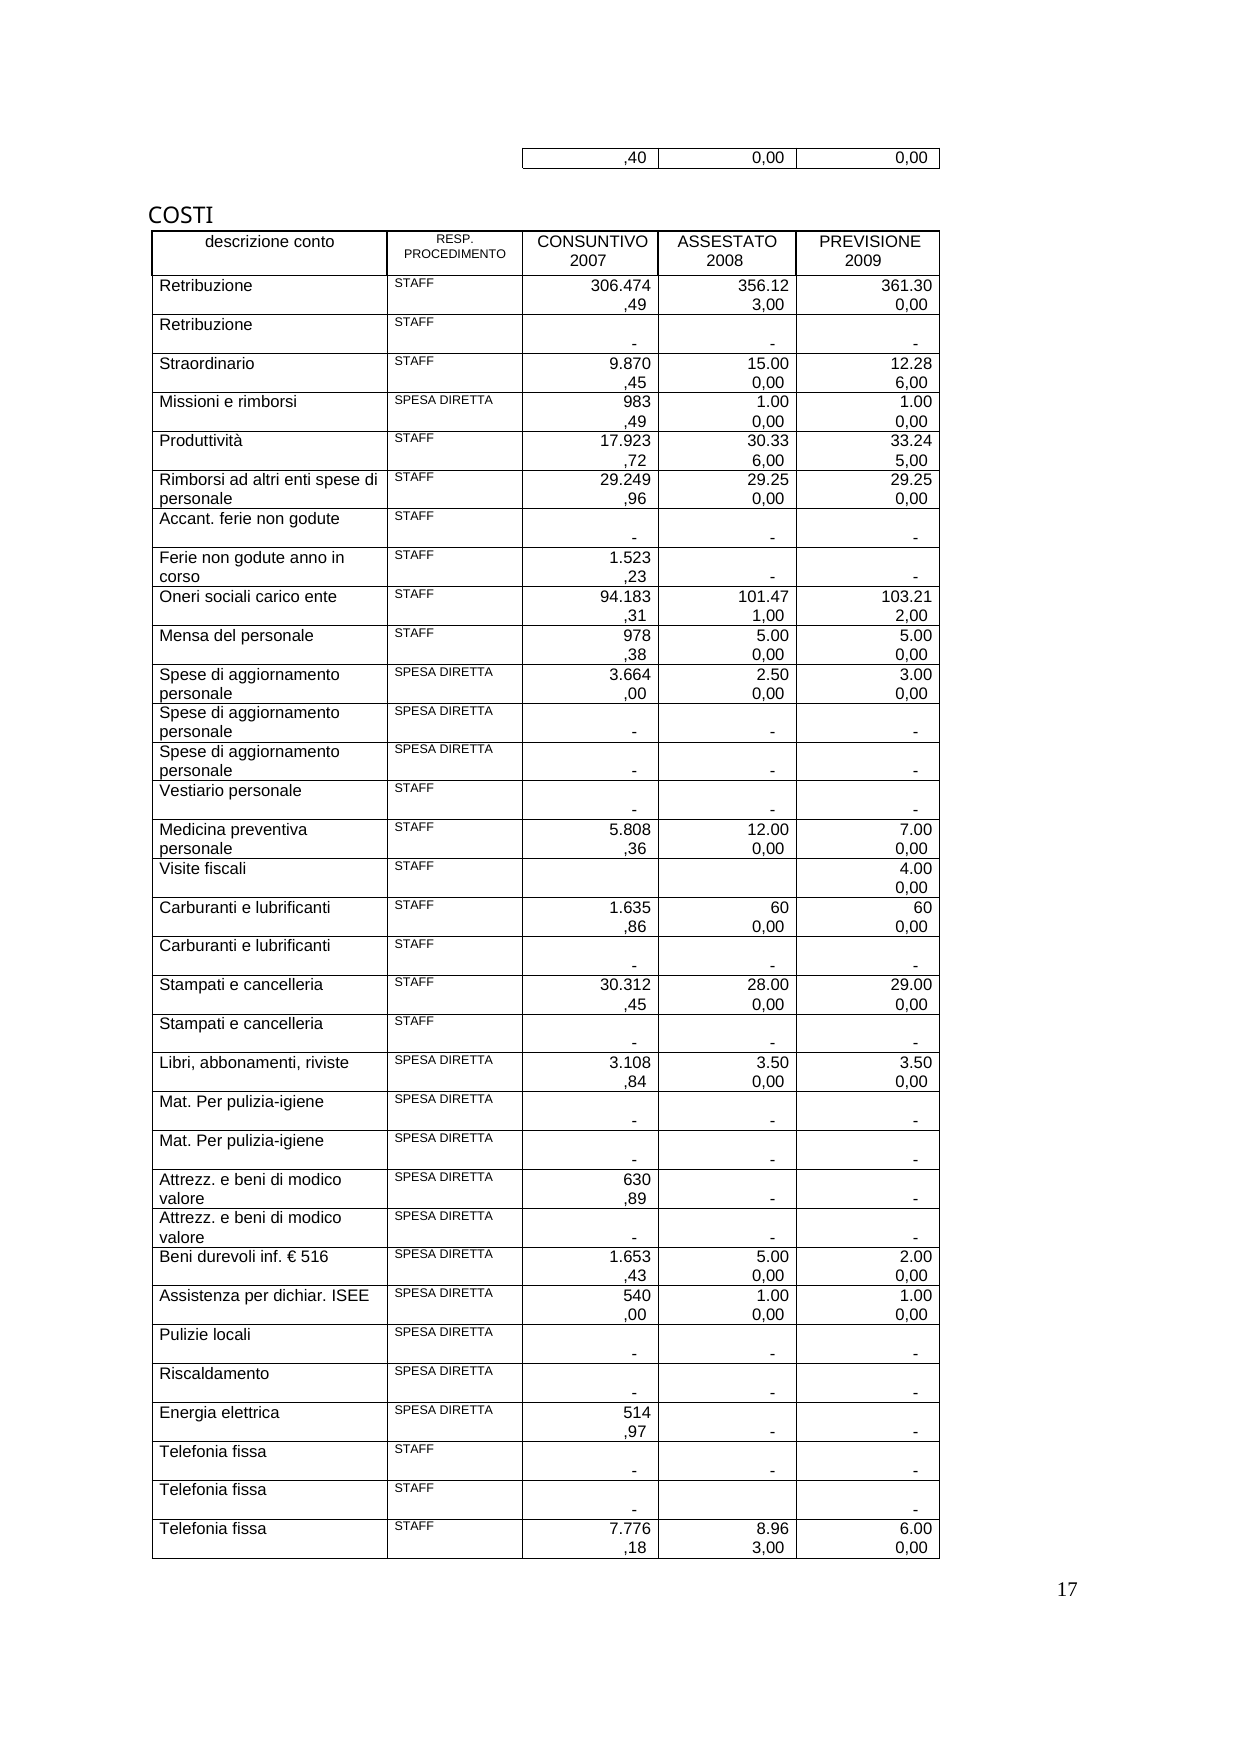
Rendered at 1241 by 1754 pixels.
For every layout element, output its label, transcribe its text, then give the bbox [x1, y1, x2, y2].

table_cell STAFF [388, 1442, 522, 1480]
table_cell - [797, 704, 939, 741]
table_cell - [523, 1481, 658, 1518]
table_cell - [523, 743, 658, 780]
table_cell Mat. Per pulizia-igiene [153, 1092, 387, 1130]
table_cell - [797, 937, 939, 974]
table_cell - [523, 1325, 658, 1363]
table_cell 29.250,00 [659, 471, 796, 508]
table_cell STAFF [388, 509, 522, 547]
table_cell - [659, 315, 796, 353]
table_cell - [797, 1209, 939, 1247]
table_cell 3.664,00 [523, 665, 658, 703]
table_cell - [659, 1403, 796, 1441]
table_cell 5.000,00 [659, 1248, 796, 1285]
table_cell 12.286,00 [797, 354, 939, 392]
table_header ASSESTATO 2008 [659, 232, 795, 275]
table_cell - [797, 315, 939, 353]
table_cell 33.245,00 [797, 432, 939, 469]
table_cell STAFF [388, 937, 522, 974]
table_cell 540,00 [523, 1286, 658, 1324]
table_cell Attrezz. e beni di modico valore [153, 1209, 387, 1247]
table_cell STAFF [388, 1481, 522, 1518]
table_cell STAFF [388, 820, 522, 858]
table_cell - [797, 1481, 939, 1518]
table_cell 2.500,00 [659, 665, 796, 703]
table_cell - [523, 315, 658, 353]
table_cell - [523, 937, 658, 974]
table_cell - [659, 937, 796, 974]
table_cell STAFF [388, 898, 522, 936]
table_cell 1.653,43 [523, 1248, 658, 1285]
table_cell Medicina preventiva personale [153, 820, 387, 858]
table_cell - [523, 1131, 658, 1169]
table_cell Beni durevoli inf. € 516 [153, 1248, 387, 1285]
table_cell [387, 148, 522, 167]
table_cell Oneri sociali carico ente [153, 587, 387, 625]
table_cell SPESA DIRETTA [388, 1286, 522, 1324]
table_cell SPESA DIRETTA [388, 1209, 522, 1247]
table_cell 103.212,00 [797, 587, 939, 625]
table_cell [659, 1481, 796, 1518]
table_cell Carburanti e lubrificanti [153, 898, 387, 936]
table_cell Assistenza per dichiar. ISEE [153, 1286, 387, 1324]
table_cell Rimborsi ad altri enti spese di personale [153, 471, 387, 508]
table_cell [152, 148, 387, 167]
table_cell 3.500,00 [797, 1053, 939, 1091]
table_cell - [659, 1131, 796, 1169]
table_cell STAFF [388, 626, 522, 664]
table_cell 600,00 [659, 898, 796, 936]
table_cell Stampati e cancelleria [153, 976, 387, 1013]
table_cell 94.183,31 [523, 587, 658, 625]
table_cell 0,00 [659, 149, 796, 167]
table_cell - [797, 548, 939, 586]
table_cell - [797, 1092, 939, 1130]
table_cell 1.523,23 [523, 548, 658, 586]
table_cell 7.000,00 [797, 820, 939, 858]
table_cell - [659, 1092, 796, 1130]
table_cell 4.000,00 [797, 859, 939, 897]
table_cell - [797, 1403, 939, 1441]
text COSTI [148, 199, 1078, 230]
table_cell 630,89 [523, 1170, 658, 1208]
table_cell 3.108,84 [523, 1053, 658, 1091]
table_cell STAFF [388, 471, 522, 508]
table_cell Riscaldamento [153, 1364, 387, 1402]
table_cell SPESA DIRETTA [388, 393, 522, 431]
table_cell 6.000,00 [797, 1520, 939, 1557]
table_cell 29.250,00 [797, 471, 939, 508]
table_cell STAFF [388, 976, 522, 1013]
table_cell Telefonia fissa [153, 1520, 387, 1557]
table_cell 1.000,00 [797, 393, 939, 431]
table_cell - [659, 548, 796, 586]
table_cell - [797, 1131, 939, 1169]
table_cell Retribuzione [153, 315, 387, 353]
table_cell - [523, 1442, 658, 1480]
table_cell Libri, abbonamenti, riviste [153, 1053, 387, 1091]
table_cell Pulizie locali [153, 1325, 387, 1363]
table_cell 29.000,00 [797, 976, 939, 1013]
table_cell 5.808,36 [523, 820, 658, 858]
table_cell STAFF [388, 548, 522, 586]
table_cell Spese di aggiornamento personale [153, 665, 387, 703]
table_cell SPESA DIRETTA [388, 743, 522, 780]
table_cell 101.471,00 [659, 587, 796, 625]
table_cell 8.963,00 [659, 1520, 796, 1557]
table_cell Spese di aggiornamento personale [153, 704, 387, 741]
table_cell 5.000,00 [797, 626, 939, 664]
table_cell - [659, 1170, 796, 1208]
table_cell - [797, 1170, 939, 1208]
table_cell STAFF [388, 276, 522, 314]
table_cell Produttività [153, 432, 387, 469]
table_cell 15.000,00 [659, 354, 796, 392]
table_cell SPESA DIRETTA [388, 1248, 522, 1285]
table_cell Missioni e rimborsi [153, 393, 387, 431]
table_cell SPESA DIRETTA [388, 704, 522, 741]
table_cell Accant. ferie non godute [153, 509, 387, 547]
table_cell - [797, 509, 939, 547]
table_cell - [523, 1209, 658, 1247]
table_cell 9.870,45 [523, 354, 658, 392]
table_cell 0,00 [797, 149, 939, 167]
table_cell 30.336,00 [659, 432, 796, 469]
table_cell - [523, 704, 658, 741]
table_header CONSUNTIVO 2007 [523, 232, 657, 275]
table_cell STAFF [388, 1520, 522, 1557]
table_cell - [797, 1442, 939, 1480]
table_cell SPESA DIRETTA [388, 1403, 522, 1441]
table_cell 514,97 [523, 1403, 658, 1441]
table_cell STAFF [388, 1015, 522, 1052]
table_cell Attrezz. e beni di modico valore [153, 1170, 387, 1208]
table_cell [659, 859, 796, 897]
table_cell 600,00 [797, 898, 939, 936]
table_cell - [797, 1015, 939, 1052]
table_cell - [797, 781, 939, 819]
table_cell - [523, 1015, 658, 1052]
table_cell SPESA DIRETTA [388, 1092, 522, 1130]
table_cell SPESA DIRETTA [388, 1325, 522, 1363]
table_cell Mensa del personale [153, 626, 387, 664]
table_cell SPESA DIRETTA [388, 1170, 522, 1208]
table_cell - [659, 1015, 796, 1052]
table_cell 3.500,00 [659, 1053, 796, 1091]
table_cell 29.249,96 [523, 471, 658, 508]
table_cell - [659, 509, 796, 547]
table_cell Energia elettrica [153, 1403, 387, 1441]
table_cell - [797, 743, 939, 780]
table_cell Mat. Per pulizia-igiene [153, 1131, 387, 1169]
table_cell SPESA DIRETTA [388, 1053, 522, 1091]
table_cell ,40 [523, 149, 658, 167]
table_cell Visite fiscali [153, 859, 387, 897]
table_cell SPESA DIRETTA [388, 665, 522, 703]
table_cell 1.635,86 [523, 898, 658, 936]
table_cell Telefonia fissa [153, 1442, 387, 1480]
table_cell - [659, 1325, 796, 1363]
table_cell 978,38 [523, 626, 658, 664]
table_cell Straordinario [153, 354, 387, 392]
table_cell Telefonia fissa [153, 1481, 387, 1518]
table_cell - [797, 1364, 939, 1402]
table_cell Stampati e cancelleria [153, 1015, 387, 1052]
table_cell Vestiario personale [153, 781, 387, 819]
table_cell - [523, 781, 658, 819]
table_cell 3.000,00 [797, 665, 939, 703]
table_cell 5.000,00 [659, 626, 796, 664]
table_cell STAFF [388, 354, 522, 392]
table_cell 7.776,18 [523, 1520, 658, 1557]
table_cell 17.923,72 [523, 432, 658, 469]
table_cell [523, 859, 658, 897]
table_cell - [523, 1092, 658, 1130]
table_cell - [659, 704, 796, 741]
table_cell 361.300,00 [797, 276, 939, 314]
table_header descrizione conto [153, 232, 386, 275]
table_cell STAFF [388, 432, 522, 469]
table_cell 356.123,00 [659, 276, 796, 314]
table_cell 2.000,00 [797, 1248, 939, 1285]
table_cell STAFF [388, 781, 522, 819]
table_cell STAFF [388, 315, 522, 353]
table_cell SPESA DIRETTA [388, 1131, 522, 1169]
table_cell 306.474,49 [523, 276, 658, 314]
table_cell Spese di aggiornamento personale [153, 743, 387, 780]
table_cell - [659, 1364, 796, 1402]
table_cell 30.312,45 [523, 976, 658, 1013]
table_cell STAFF [388, 859, 522, 897]
table_header RESP. PROCEDIMENTO [388, 232, 522, 275]
table_cell Carburanti e lubrificanti [153, 937, 387, 974]
table_cell Retribuzione [153, 276, 387, 314]
table_cell - [659, 743, 796, 780]
table_cell SPESA DIRETTA [388, 1364, 522, 1402]
table_cell 1.000,00 [659, 393, 796, 431]
table_cell 1.000,00 [659, 1286, 796, 1324]
table_cell - [659, 781, 796, 819]
table_cell - [659, 1442, 796, 1480]
table_cell 983,49 [523, 393, 658, 431]
table_cell 12.000,00 [659, 820, 796, 858]
table_cell - [523, 509, 658, 547]
table_cell - [659, 1209, 796, 1247]
table_cell 1.000,00 [797, 1286, 939, 1324]
table_cell STAFF [388, 587, 522, 625]
table_cell - [523, 1364, 658, 1402]
table_cell - [797, 1325, 939, 1363]
table_cell Ferie non godute anno in corso [153, 548, 387, 586]
table_header PREVISIONE 2009 [797, 232, 939, 275]
table_cell 28.000,00 [659, 976, 796, 1013]
